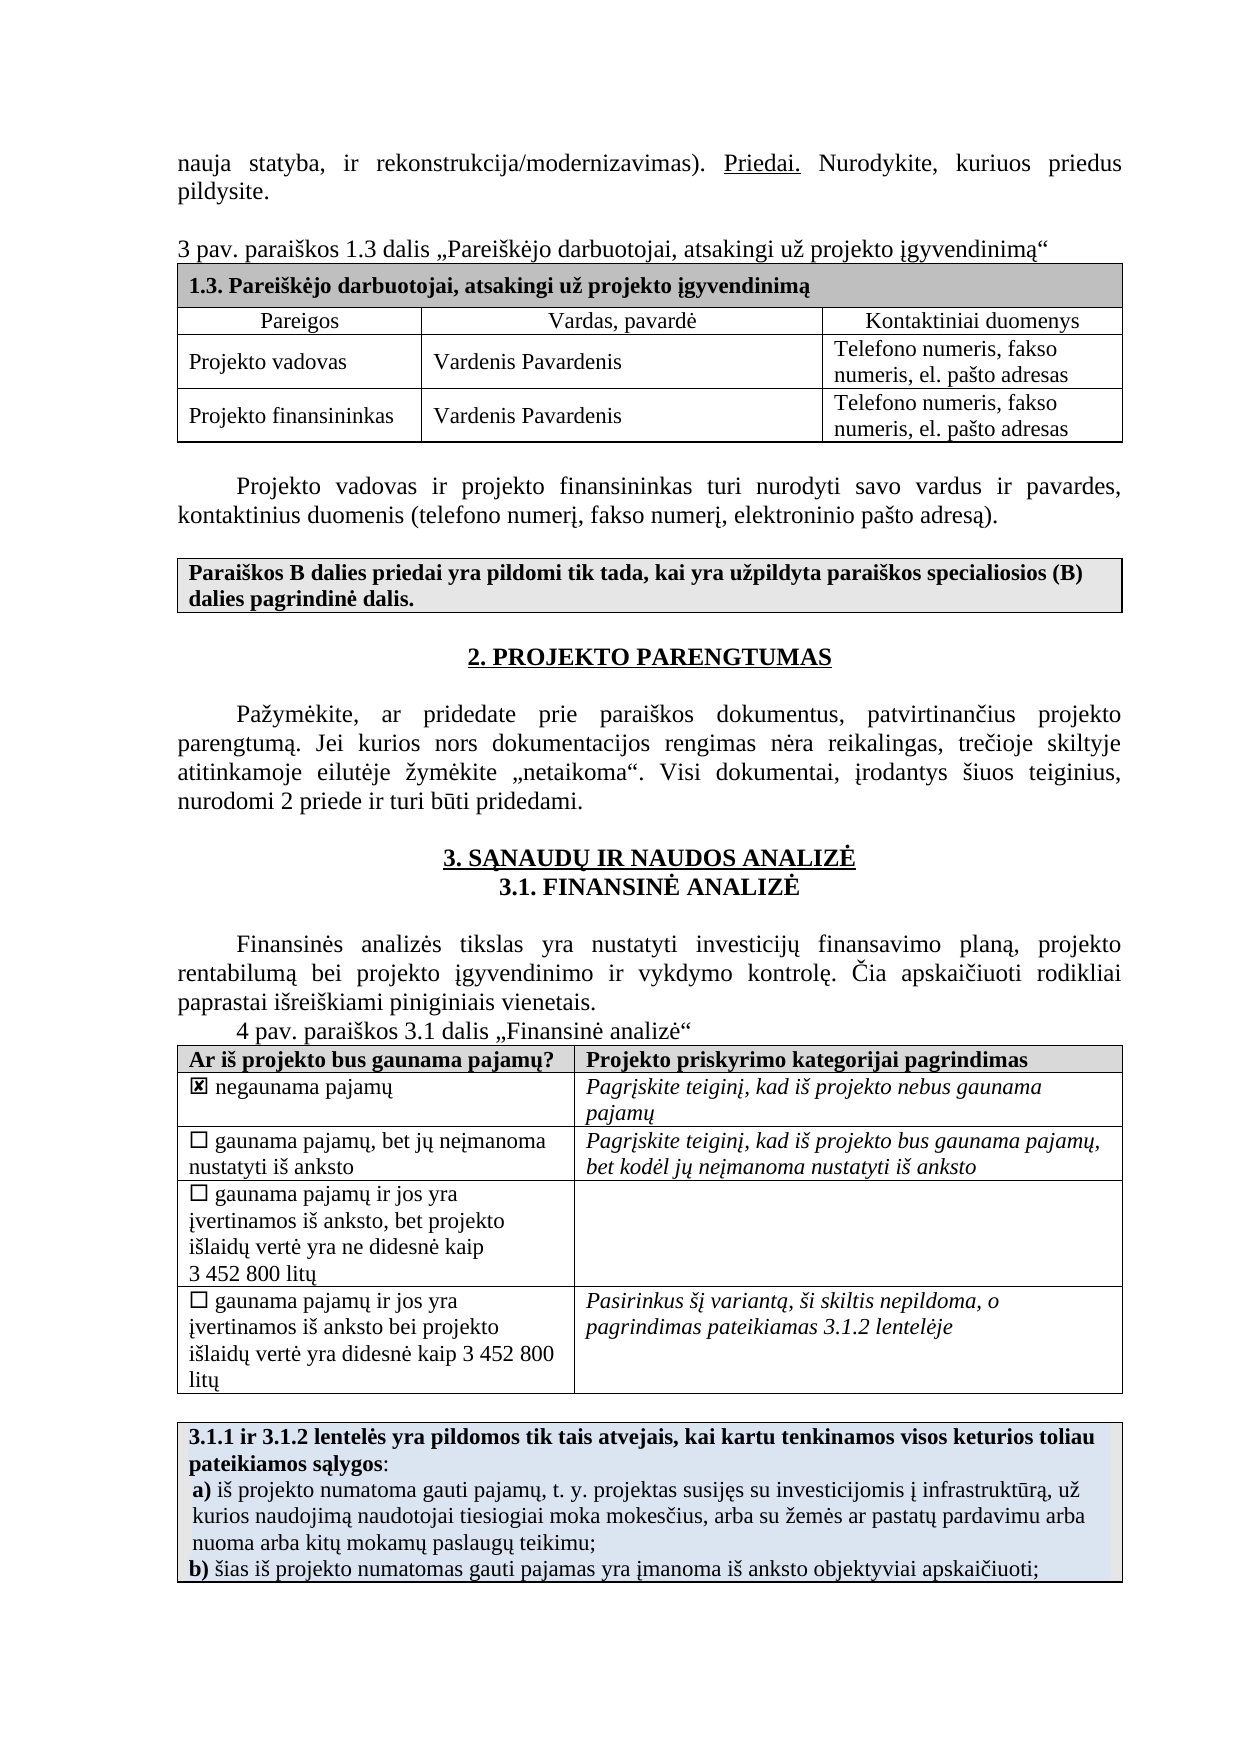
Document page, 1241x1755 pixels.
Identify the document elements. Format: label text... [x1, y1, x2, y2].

text Finansinės analizės tikslas yra nustatyti investicijų finansavimo planą, projekto rentabilumą bei projekto įgyvendinimo ir vykdymo kontrolę. Čia apskaičiuoti rodikliai paprastai išreiškiami piniginiais vienetais. [177, 929, 1122, 1016]
text 3 pav. paraiškos 1.3 dalis „Pareiškėjo darbuotojai, atsakingi už projekto įgyvendinimą“ [177, 234, 1122, 263]
table_cell [X] negaunama pajamų [178, 1073, 574, 1126]
table_cell Pareigos [178, 308, 421, 334]
text nauja statyba, ir rekonstrukcija/modernizavimas). Priedai. Nurodykite, kuriuos priedus pildysite. [177, 148, 1122, 205]
table_cell [575, 1181, 1122, 1286]
table_cell Telefono numeris, fakso numeris, el. pašto adresas [823, 335, 1122, 388]
table_header 1.3. Pareiškėjo darbuotojai, atsakingi už projekto įgyvendinimą [178, 264, 1122, 307]
table_cell Pagrįskite teiginį, kad iš projekto bus gaunama pajamų, bet kodėl jų neįmanoma nustatyti iš anksto [575, 1127, 1122, 1179]
table_cell Kontaktiniai duomenys [823, 308, 1122, 334]
table_header Paraiškos B dalies priedai yra pildomi tik tada, kai yra užpildyta paraiškos specialiosios (B) dalies pagrindinė dalis. [178, 559, 1121, 612]
table_header Projekto priskyrimo kategorijai pagrindimas [575, 1046, 1122, 1072]
text 4 pav. paraiškos 3.1 dalis „Finansinė analizė“ [177, 1016, 1122, 1044]
text 3. SĄNAUDŲ IR NAUDOS ANALIZĖ [177, 843, 1122, 872]
table_cell Pagrįskite teiginį, kad iš projekto nebus gaunama pajamų [575, 1073, 1122, 1126]
table_cell [] gaunama pajamų, bet jų neįmanoma nustatyti iš anksto [178, 1127, 574, 1179]
table_cell Telefono numeris, fakso numeris, el. pašto adresas [823, 389, 1122, 441]
text 2. Projekto parengtumas [177, 642, 1122, 671]
table_cell Projekto finansininkas [178, 389, 421, 441]
text Pažymėkite, ar pridedate prie paraiškos dokumentus, patvirtinančius projekto parengtumą. Jei kurios nors dokumentacijos rengimas nėra reikalingas, trečioje skiltyje atitinkamoje eilutėje žymėkite „netaikoma“. Visi dokumentai, įrodantys šiuos teiginius, nurodomi 2 priede ir turi būti pridedami. [177, 699, 1122, 814]
table_cell [] gaunama pajamų ir jos yra įvertinamos iš anksto, bet projekto išlaidų vertė yra ne didesnė kaip 3 452 800 litų [178, 1181, 574, 1286]
table_cell Vardas, pavardė [422, 308, 822, 334]
table_cell [] gaunama pajamų ir jos yra įvertinamos iš anksto bei projekto išlaidų vertė yra didesnė kaip 3 452 800 litų [178, 1287, 574, 1392]
table_cell Vardenis Pavardenis [422, 335, 822, 388]
table_header Ar iš projekto bus gaunama pajamų? [178, 1046, 574, 1072]
table_cell Projekto vadovas [178, 335, 421, 388]
table_cell Pasirinkus šį variantą, ši skiltis nepildoma, o pagrindimas pateikiamas 3.1.2 lentelėje [575, 1287, 1122, 1392]
text 3.1. Finansinė analizė [177, 872, 1122, 901]
text Projekto vadovas ir projekto finansininkas turi nurodyti savo vardus ir pavardes, kontaktinius duomenis (telefono numerį, fakso numerį, elektroninio pašto adresą). [177, 471, 1122, 529]
table_cell Vardenis Pavardenis [422, 389, 822, 441]
